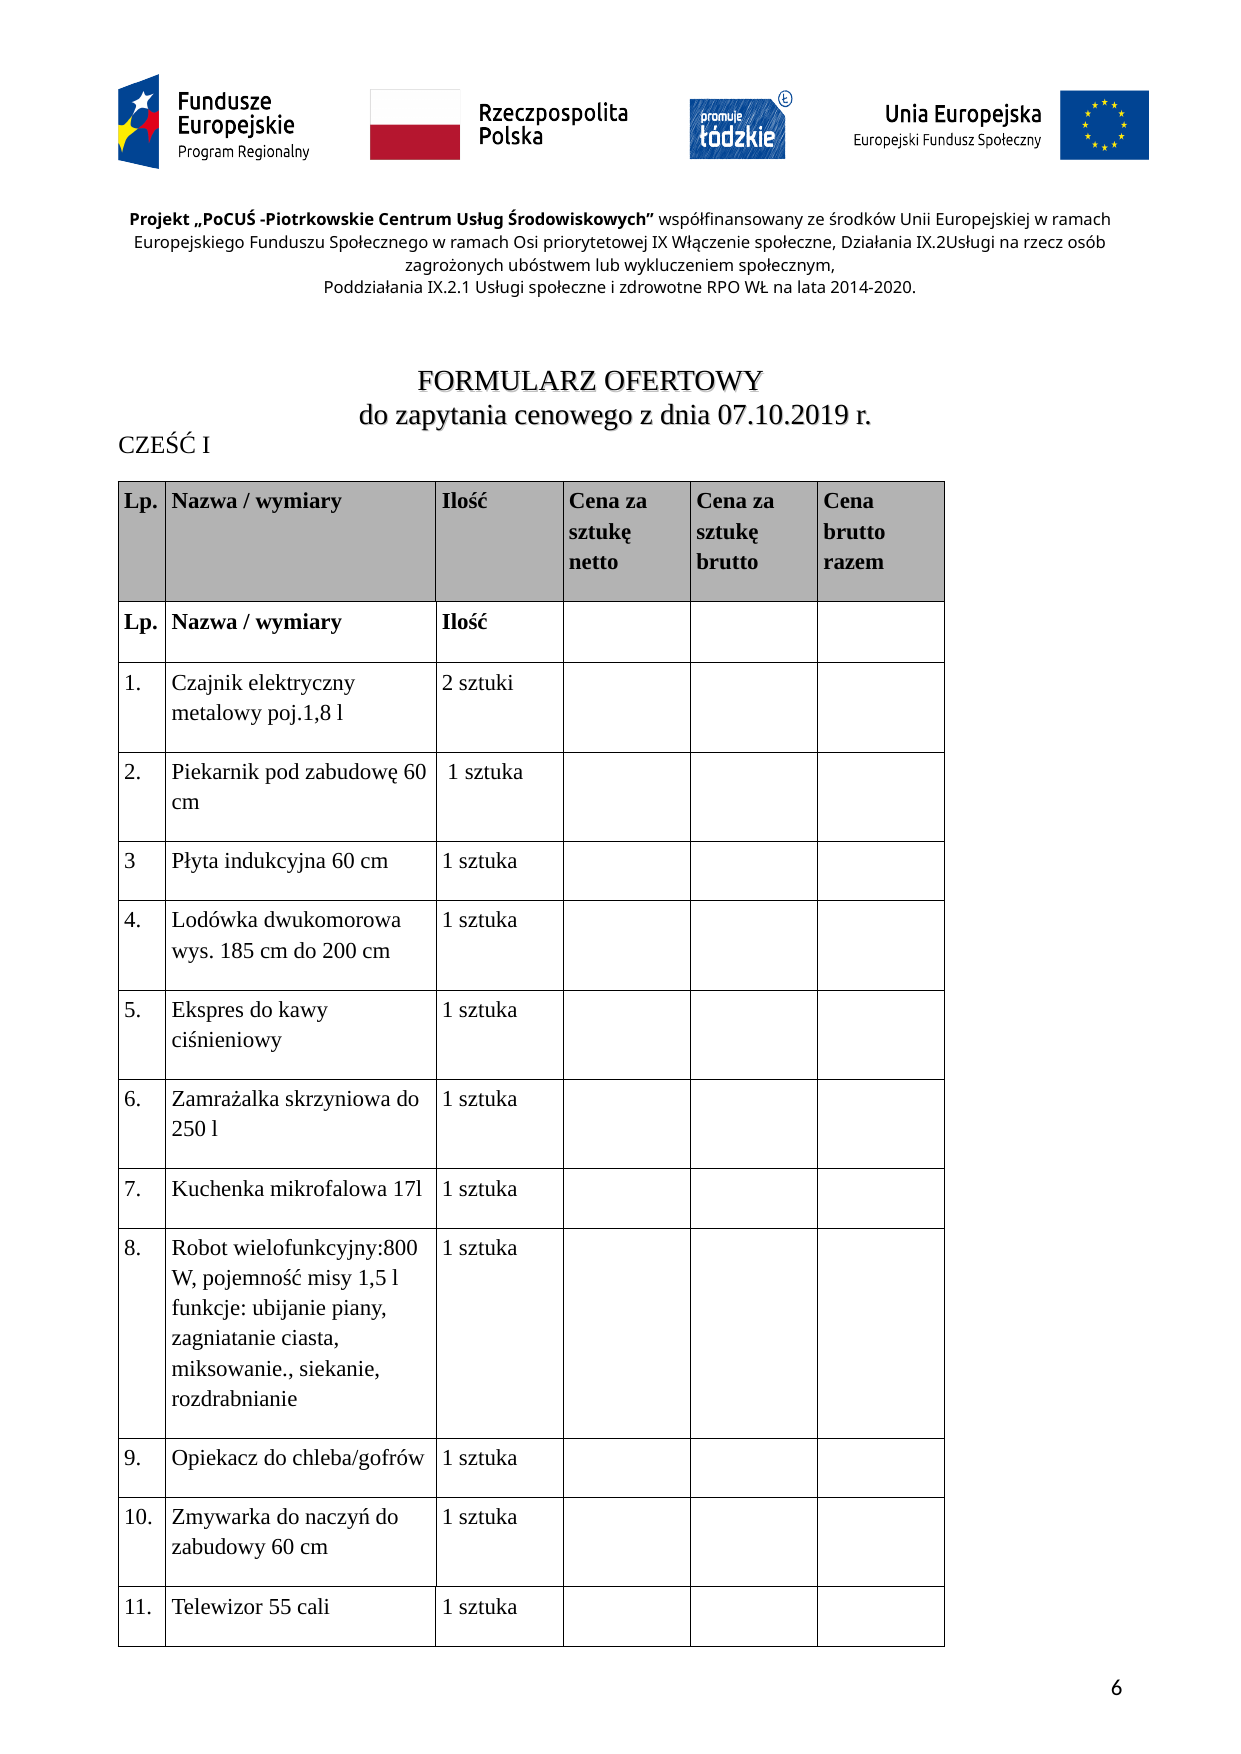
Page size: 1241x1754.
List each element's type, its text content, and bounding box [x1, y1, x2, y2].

table_cell Opiekacz do chleba/gofrów [166, 1439, 436, 1497]
table_cell [564, 1080, 690, 1168]
table_cell [818, 1587, 944, 1646]
table_cell Płyta indukcyjna 60 cm [166, 842, 436, 900]
table_cell [818, 901, 944, 989]
table_cell Telewizor 55 cali [166, 1587, 435, 1646]
table_cell 1 sztuka [437, 991, 563, 1079]
text do zapytania cenowego z dnia 07.10.2019 r. [118, 397, 1122, 431]
table_cell [818, 1229, 944, 1438]
table_cell [564, 663, 690, 752]
table_cell Zmywarka do naczyń do zabudowy 60 cm [166, 1498, 436, 1586]
table_cell [818, 663, 944, 752]
table_cell 8. [119, 1229, 165, 1438]
table_header Ilość [436, 482, 563, 601]
table_cell [691, 842, 817, 900]
table_cell 10. [119, 1498, 165, 1586]
table_cell Czajnik elektryczny metalowy poj.1,8 l [166, 663, 436, 752]
table_cell [691, 1587, 817, 1646]
table_cell 1 sztuka [437, 842, 563, 900]
table_cell [564, 901, 690, 989]
table_cell [691, 1498, 817, 1586]
table_cell 1 sztuka [437, 1080, 563, 1168]
table_cell [564, 1169, 690, 1227]
table_header Lp. [119, 482, 165, 601]
table_cell 1 sztuka [437, 1439, 563, 1497]
table_cell 6. [119, 1080, 165, 1168]
table_cell [818, 1080, 944, 1168]
table_cell Ekspres do kawy ciśnieniowy [166, 991, 436, 1079]
table_cell [818, 602, 944, 662]
table_cell 7. [119, 1169, 165, 1227]
picture [119, 73, 1149, 169]
table_cell [691, 753, 817, 841]
table_cell Lodówka dwukomorowa wys. 185 cm do 200 cm [166, 901, 436, 989]
table_cell [818, 1169, 944, 1227]
table_cell [818, 753, 944, 841]
table_cell 1 sztuka [437, 1229, 563, 1438]
table_cell [691, 663, 817, 752]
table_cell [564, 1439, 690, 1497]
table_cell Lp. [119, 602, 165, 662]
text Projekt „PoCUŚ -Piotrkowskie Centrum Usług Środowiskowych” współfinansowany ze środków Unii Europejskiej w ramach Europejskiego Funduszu Społecznego w ramach Osi priorytetowej IX Włączenie społeczne, Działania IX.2Usługi na rzecz osób zagrożonych ubóstwem lub wykluczeniem społecznym, Poddziałania IX.2.1 Usługi społeczne i zdrowotne RPO WŁ na lata 2014-2020. [118, 208, 1122, 299]
table_cell Nazwa / wymiary [166, 602, 436, 662]
table_cell [691, 901, 817, 989]
table_cell [564, 1498, 690, 1586]
table_cell 1 sztuka [437, 1498, 563, 1586]
table_cell [691, 602, 817, 662]
table_cell [564, 991, 690, 1079]
table_cell [564, 1229, 690, 1438]
text CZEŚĆ I [118, 431, 1122, 459]
table_cell 2. [119, 753, 165, 841]
table_cell [818, 1498, 944, 1586]
table_header Cena za sztukę brutto [691, 482, 817, 601]
table_header Nazwa / wymiary [166, 482, 435, 601]
table_cell [564, 1587, 690, 1646]
table_cell [564, 753, 690, 841]
table_cell [564, 602, 690, 662]
table_cell 4. [119, 901, 165, 989]
table_cell [691, 1439, 817, 1497]
table_cell [691, 991, 817, 1079]
table_cell 9. [119, 1439, 165, 1497]
table_cell 1 sztuka [437, 753, 563, 841]
table_cell [691, 1229, 817, 1438]
table_cell 1 sztuka [437, 1169, 563, 1227]
table_cell [691, 1080, 817, 1168]
table_cell Ilość [437, 602, 563, 662]
table_cell 1. [119, 663, 165, 752]
table_header Cena brutto razem [818, 482, 944, 601]
table_cell [564, 842, 690, 900]
table_header Cena za sztukę netto [564, 482, 690, 601]
table_cell Zamrażalka skrzyniowa do 250 l [166, 1080, 436, 1168]
table_cell 11. [119, 1587, 165, 1646]
table_cell 3 [119, 842, 165, 900]
table_cell 1 sztuka [436, 1587, 563, 1646]
table_cell Robot wielofunkcyjny:800 W, pojemność misy 1,5 l funkcje: ubijanie piany, zagniatanie ciasta, miksowanie., siekanie, rozdrabnianie [166, 1229, 436, 1438]
table_cell Kuchenka mikrofalowa 17l [166, 1169, 436, 1227]
table_cell [818, 1439, 944, 1497]
table_cell [818, 991, 944, 1079]
table_cell 5. [119, 991, 165, 1079]
table_cell Piekarnik pod zabudowę 60 cm [166, 753, 436, 841]
table_cell 1 sztuka [437, 901, 563, 989]
table_cell [818, 842, 944, 900]
table_cell 2 sztuki [437, 663, 563, 752]
table_cell [691, 1169, 817, 1227]
text FORMULARZ OFERTOWY [118, 363, 1122, 397]
